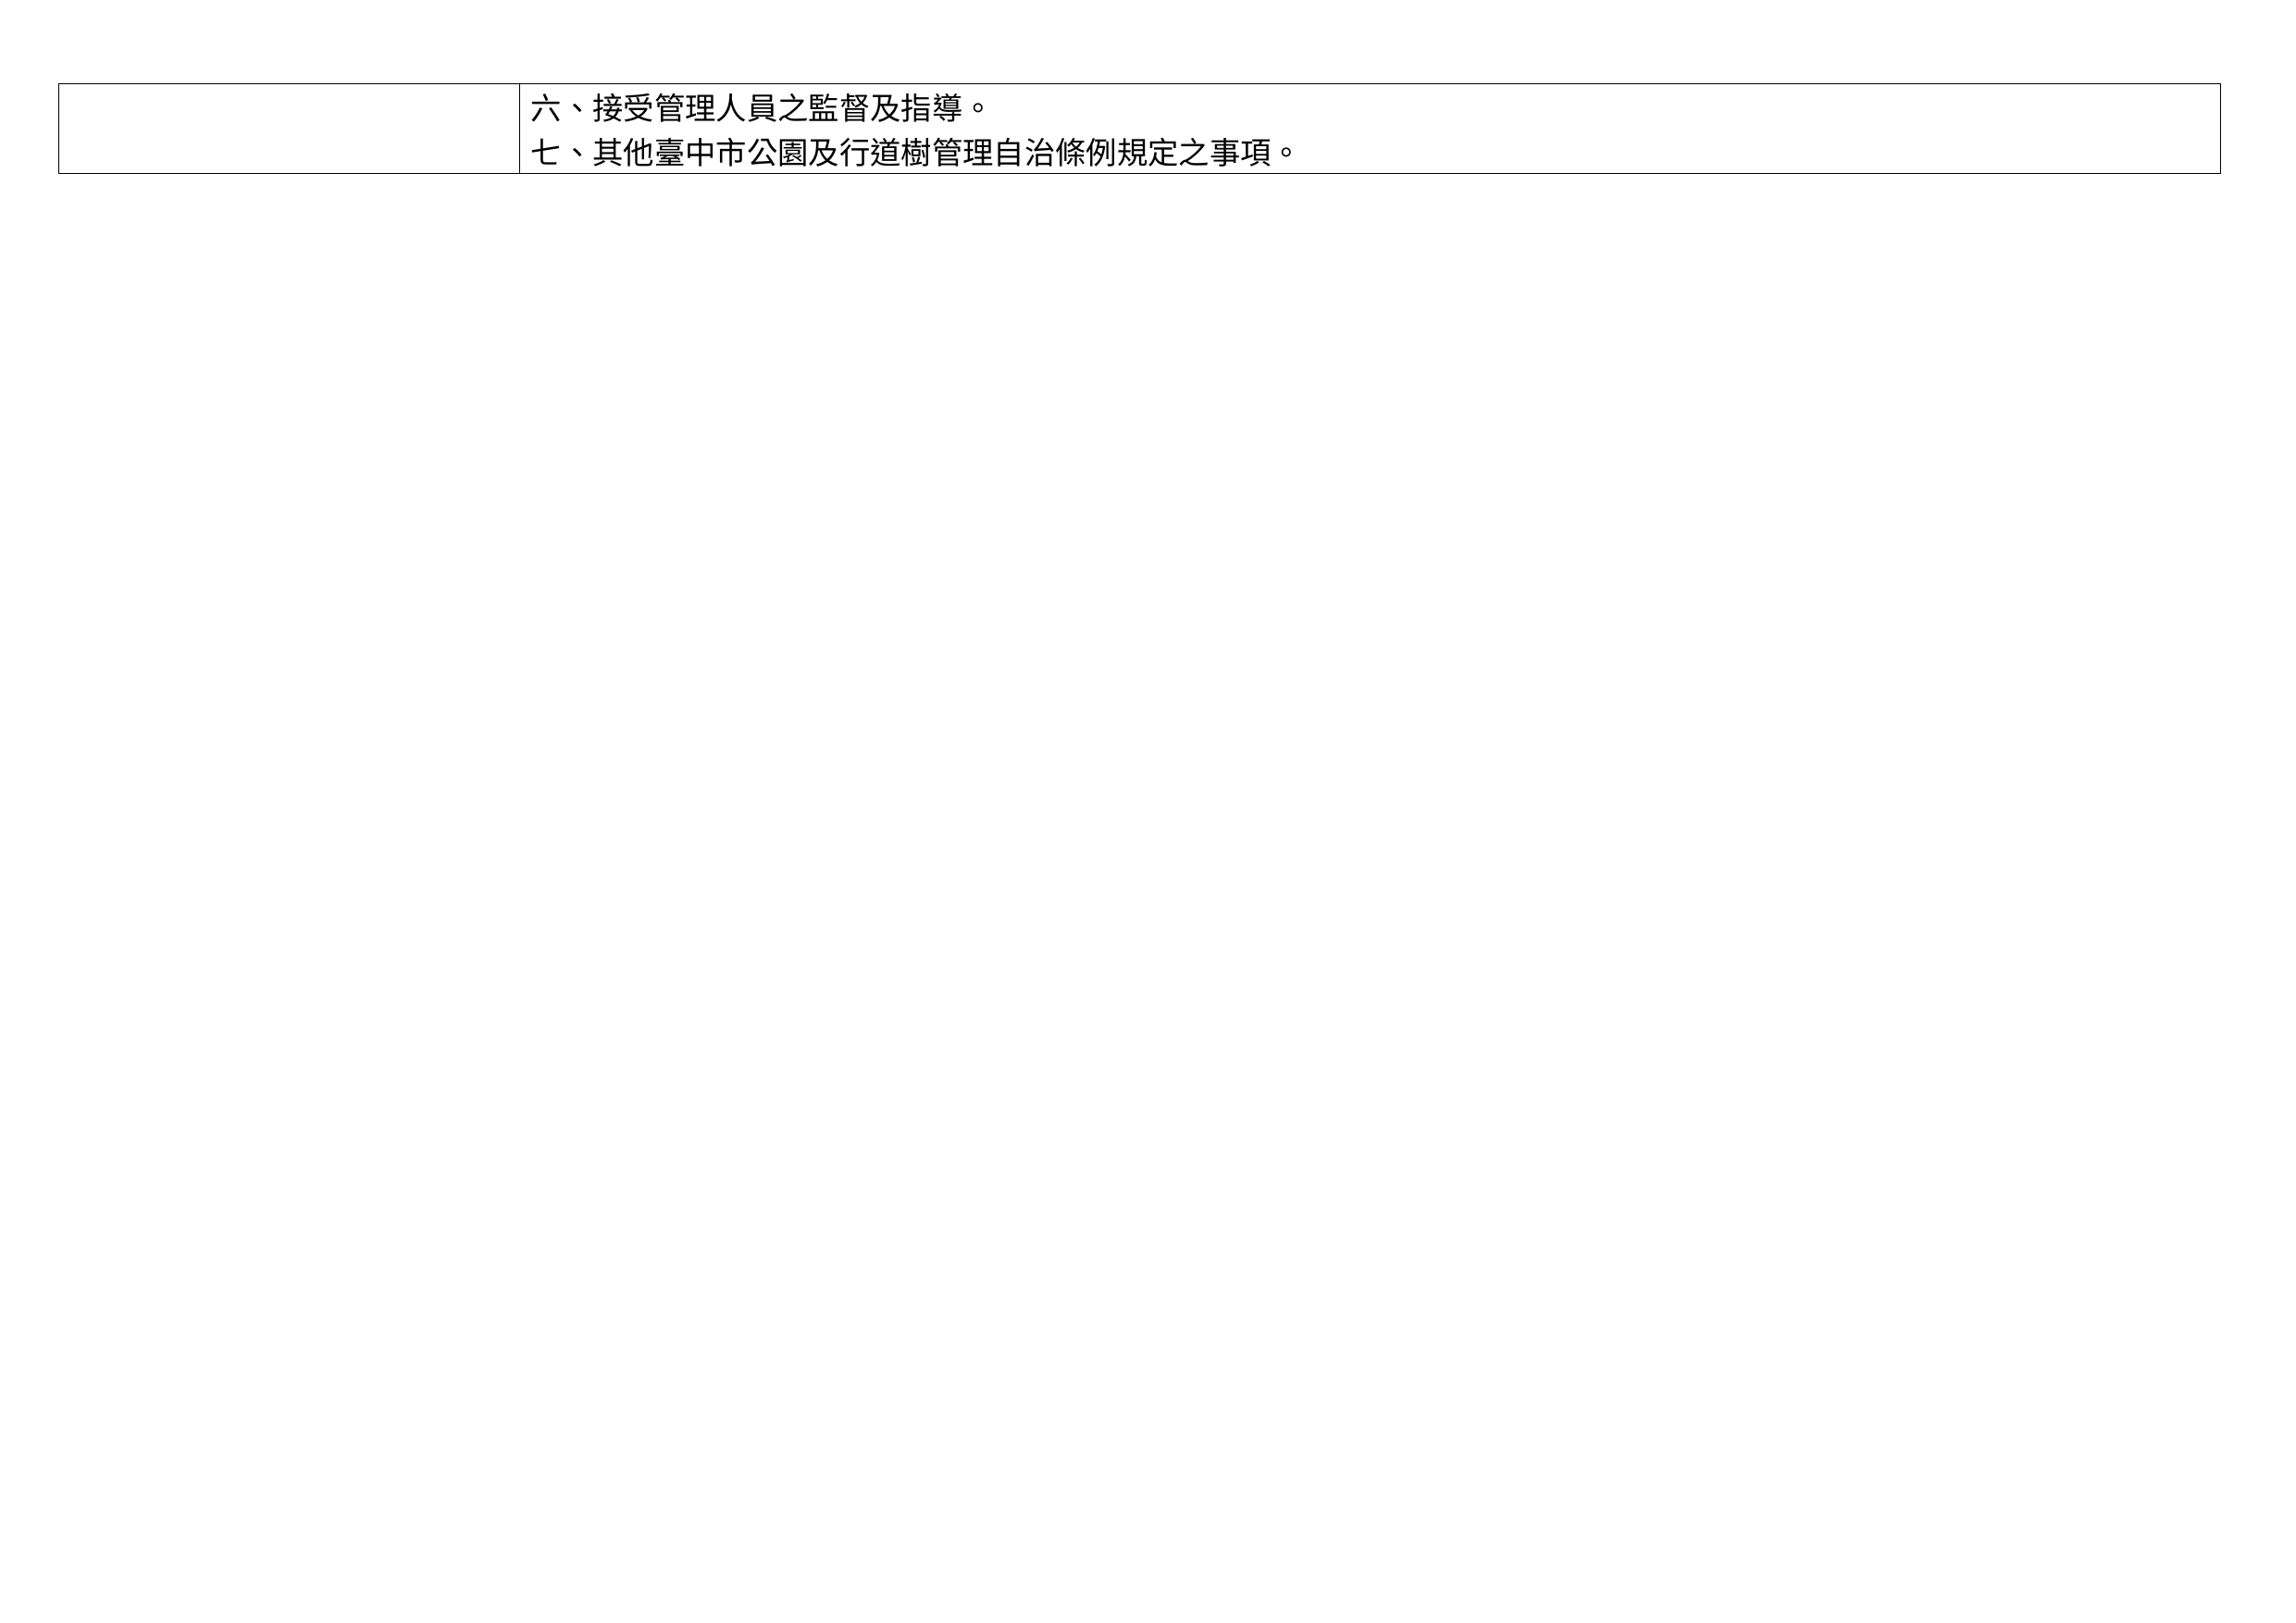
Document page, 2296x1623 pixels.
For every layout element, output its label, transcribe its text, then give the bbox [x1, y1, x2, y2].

table_cell [59, 84, 519, 173]
table_cell 六、接受管理人員之監督及指導。 七、其他臺中市公園及行道樹管理自治條例規定之事項。 [520, 84, 2220, 173]
